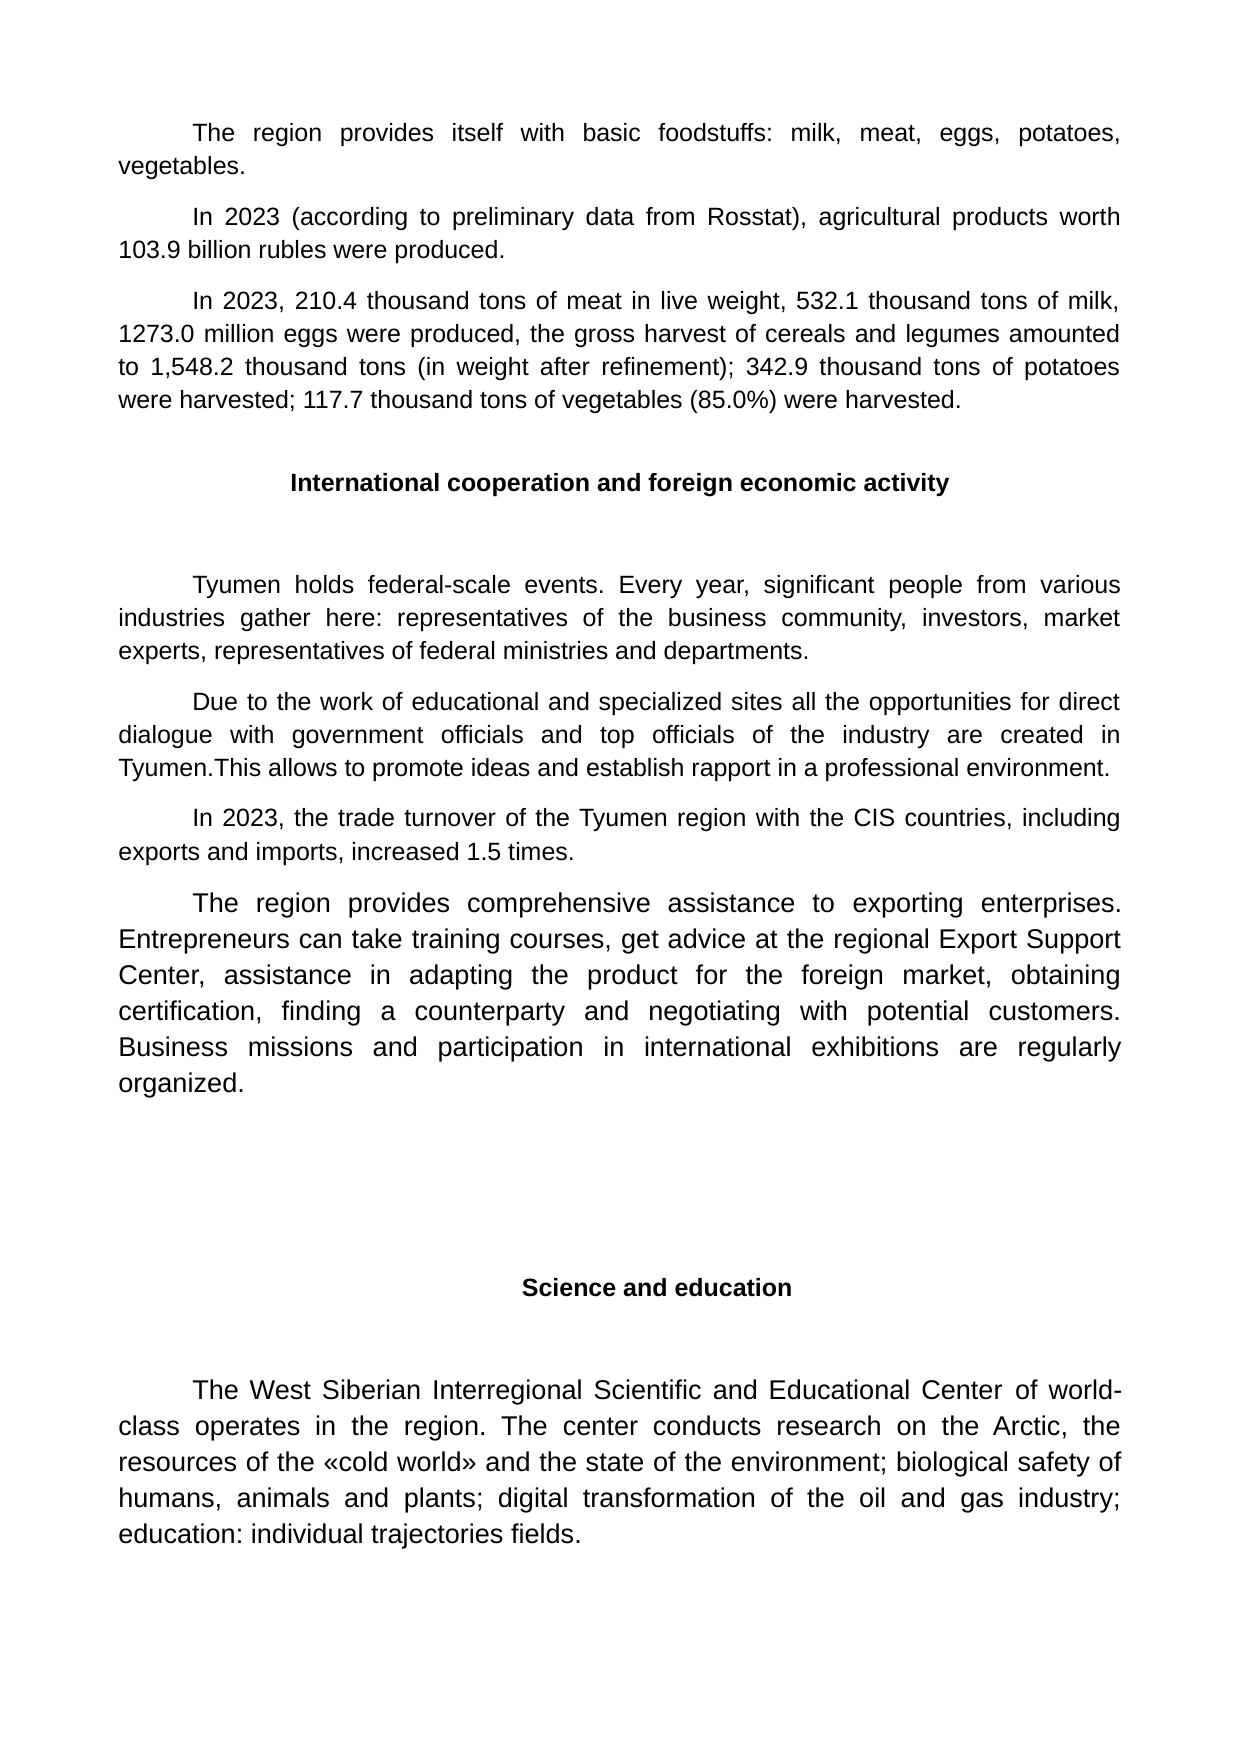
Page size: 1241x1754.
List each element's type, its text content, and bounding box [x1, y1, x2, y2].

text Science and education [118, 1273, 1122, 1301]
text The region provides comprehensive assistance to exporting enterprises. Entrepreneurs can take training courses, get advice at the regional Export Support Center, assistance in adapting the product for the foreign market, obtaining certification, finding a counterparty and negotiating with potential customers. Business missions and participation in international exhibitions are regularly organized. [118, 887, 1122, 1098]
text The West Siberian Interregional Scientific and Educational Center of world-class operates in the region. The center conducts research on the Arctic, the resources of the «cold world» and the state of the environment; biological safety of humans, animals and plants; digital transformation of the oil and gas industry; education: individual trajectories fields. [118, 1374, 1122, 1549]
text International cooperation and foreign economic activity [118, 435, 1122, 497]
text Due to the work of educational and specialized sites all the opportunities for direct dialogue with government officials and top officials of the industry are created in Tyumen.This allows to promote ideas and establish rapport in a professional environment. [118, 687, 1122, 781]
text The region provides itself with basic foodstuffs: milk, meat, eggs, potatoes, vegetables. [118, 118, 1122, 180]
text Tyumen holds federal-scale events. Every year, significant people from various industries gather here: representatives of the business community, investors, market experts, representatives of federal ministries and departments. [118, 570, 1122, 665]
text In 2023 (according to preliminary data from Rosstat), agricultural products worth 103.9 billion rubles were produced. [118, 202, 1122, 264]
text In 2023, 210.4 thousand tons of meat in live weight, 532.1 thousand tons of milk, 1273.0 million eggs were produced, the gross harvest of cereals and legumes amounted to 1,548.2 thousand tons (in weight after refinement); 342.9 thousand tons of potatoes were harvested; 117.7 thousand tons of vegetables (85.0%) were harvested. [118, 286, 1122, 413]
text In 2023, the trade turnover of the Tyumen region with the CIS countries, including exports and imports, increased 1.5 times. [118, 803, 1122, 865]
